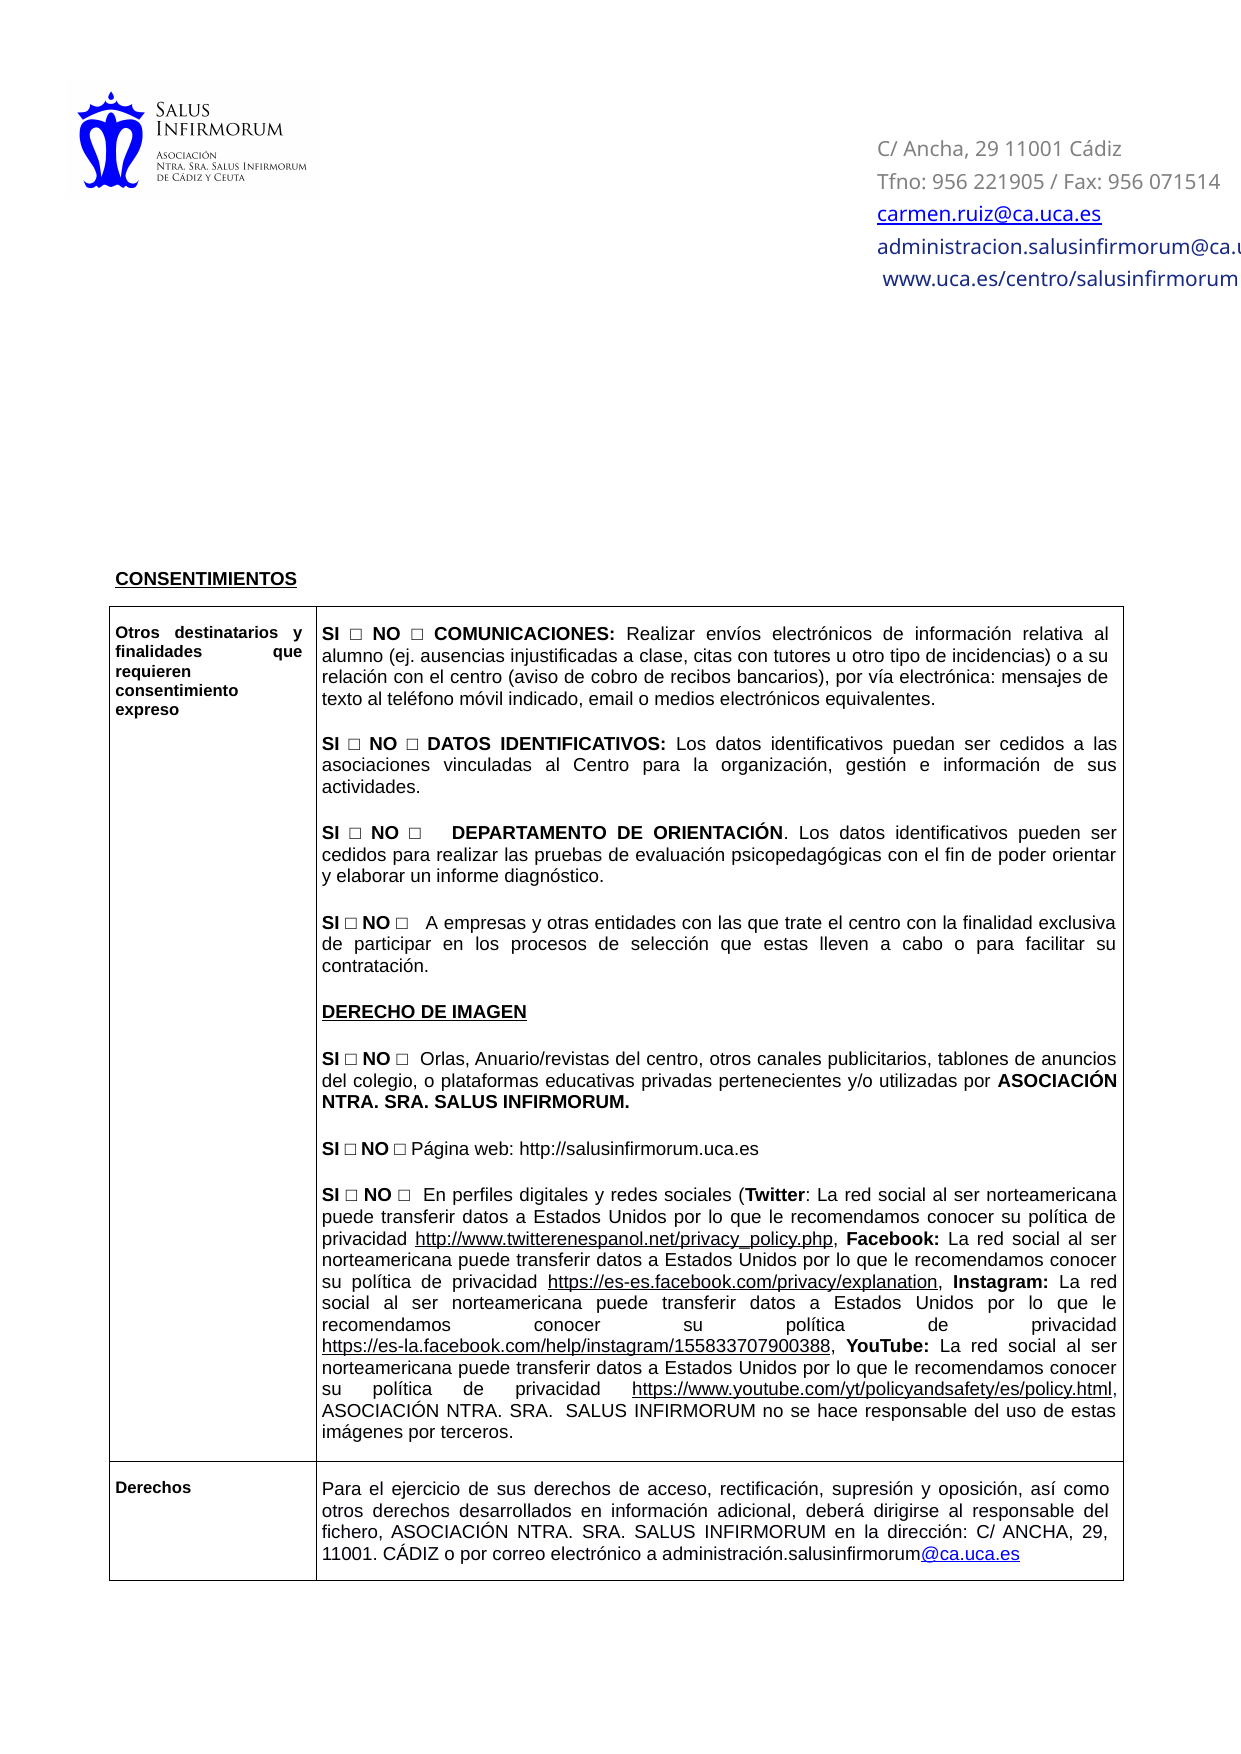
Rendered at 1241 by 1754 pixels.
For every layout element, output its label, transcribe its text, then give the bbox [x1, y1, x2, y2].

table_cell [316, 552, 1123, 606]
table_cell [109, 391, 316, 444]
table_cell [316, 498, 1123, 552]
table_cell [109, 444, 316, 498]
table_cell Para el ejercicio de sus derechos de acceso, rectificación, supresión y oposición, así como otros derechos desarrollados en información adicional, deberá dirigirse al responsable del fichero, ASOCIACIÓN NTRA. SRA. SALUS INFIRMORUM en la dirección: C/ ANCHA, 29, 11001. CÁDIZ o por correo electrónico a administración.salusinfirmorum@ca.uca.es [317, 1462, 1123, 1580]
table_cell [316, 444, 1123, 498]
table_cell Otros destinatarios y finalidades que requieren consentimiento expreso [110, 607, 316, 1461]
table_cell [316, 337, 1123, 391]
table_cell [316, 391, 1123, 444]
table_cell SI □ NO □ COMUNICACIONES: Realizar envíos electrónicos de información relativa al alumno (ej. ausencias injustificadas a clase, citas con tutores u otro tipo de incidencias) o a su relación con el centro (aviso de cobro de recibos bancarios), por vía electrónica: mensajes de texto al teléfono móvil indicado, email o medios electrónicos equivalentes. SI □ NO □ DATOS IDENTIFICATIVOS: Los datos identificativos puedan ser cedidos a las asociaciones vinculadas al Centro para la organización, gestión e información de sus actividades. SI □ NO □ DEPARTAMENTO DE ORIENTACIÓN. Los datos identificativos pueden ser cedidos para realizar las pruebas de evaluación psicopedagógicas con el fin de poder orientar y elaborar un informe diagnóstico. SI □ NO □ A empresas y otras entidades con las que trate el centro con la finalidad exclusiva de participar en los procesos de selección que estas lleven a cabo o para facilitar su contratación. DERECHO DE IMAGEN SI □ NO □ Orlas, Anuario/revistas del centro, otros canales publicitarios, tablones de anuncios del colegio, o plataformas educativas privadas pertenecientes y/o utilizadas por ASOCIACIÓN NTRA. SRA. SALUS INFIRMORUM. SI □ NO □ Página web: http://salusinfirmorum.uca.es SI □ NO □ En perfiles digitales y redes sociales (Twitter: La red social al ser norteamericana puede transferir datos a Estados Unidos por lo que le recomendamos conocer su política de privacidad http://www.twitterenespanol.net/privacy_policy.php, Facebook: La red social al ser norteamericana puede transferir datos a Estados Unidos por lo que le recomendamos conocer su política de privacidad https://es-es.facebook.com/privacy/explanation, Instagram: La red social al ser norteamericana puede transferir datos a Estados Unidos por lo que le recomendamos conocer su política de privacidad https://es-la.facebook.com/help/instagram/155833707900388, YouTube: La red social al ser norteamericana puede transferir datos a Estados Unidos por lo que le recomendamos conocer su política de privacidad https://www.youtube.com/yt/policyandsafety/es/policy.html, ASOCIACIÓN NTRA. SRA. SALUS INFIRMORUM no se hace responsable del uso de estas imágenes por terceros. [317, 607, 1123, 1461]
table_cell [109, 337, 316, 391]
table_cell CONSENTIMIENTOS [109, 552, 316, 606]
table_cell Derechos [110, 1462, 316, 1580]
table_cell [109, 498, 316, 552]
